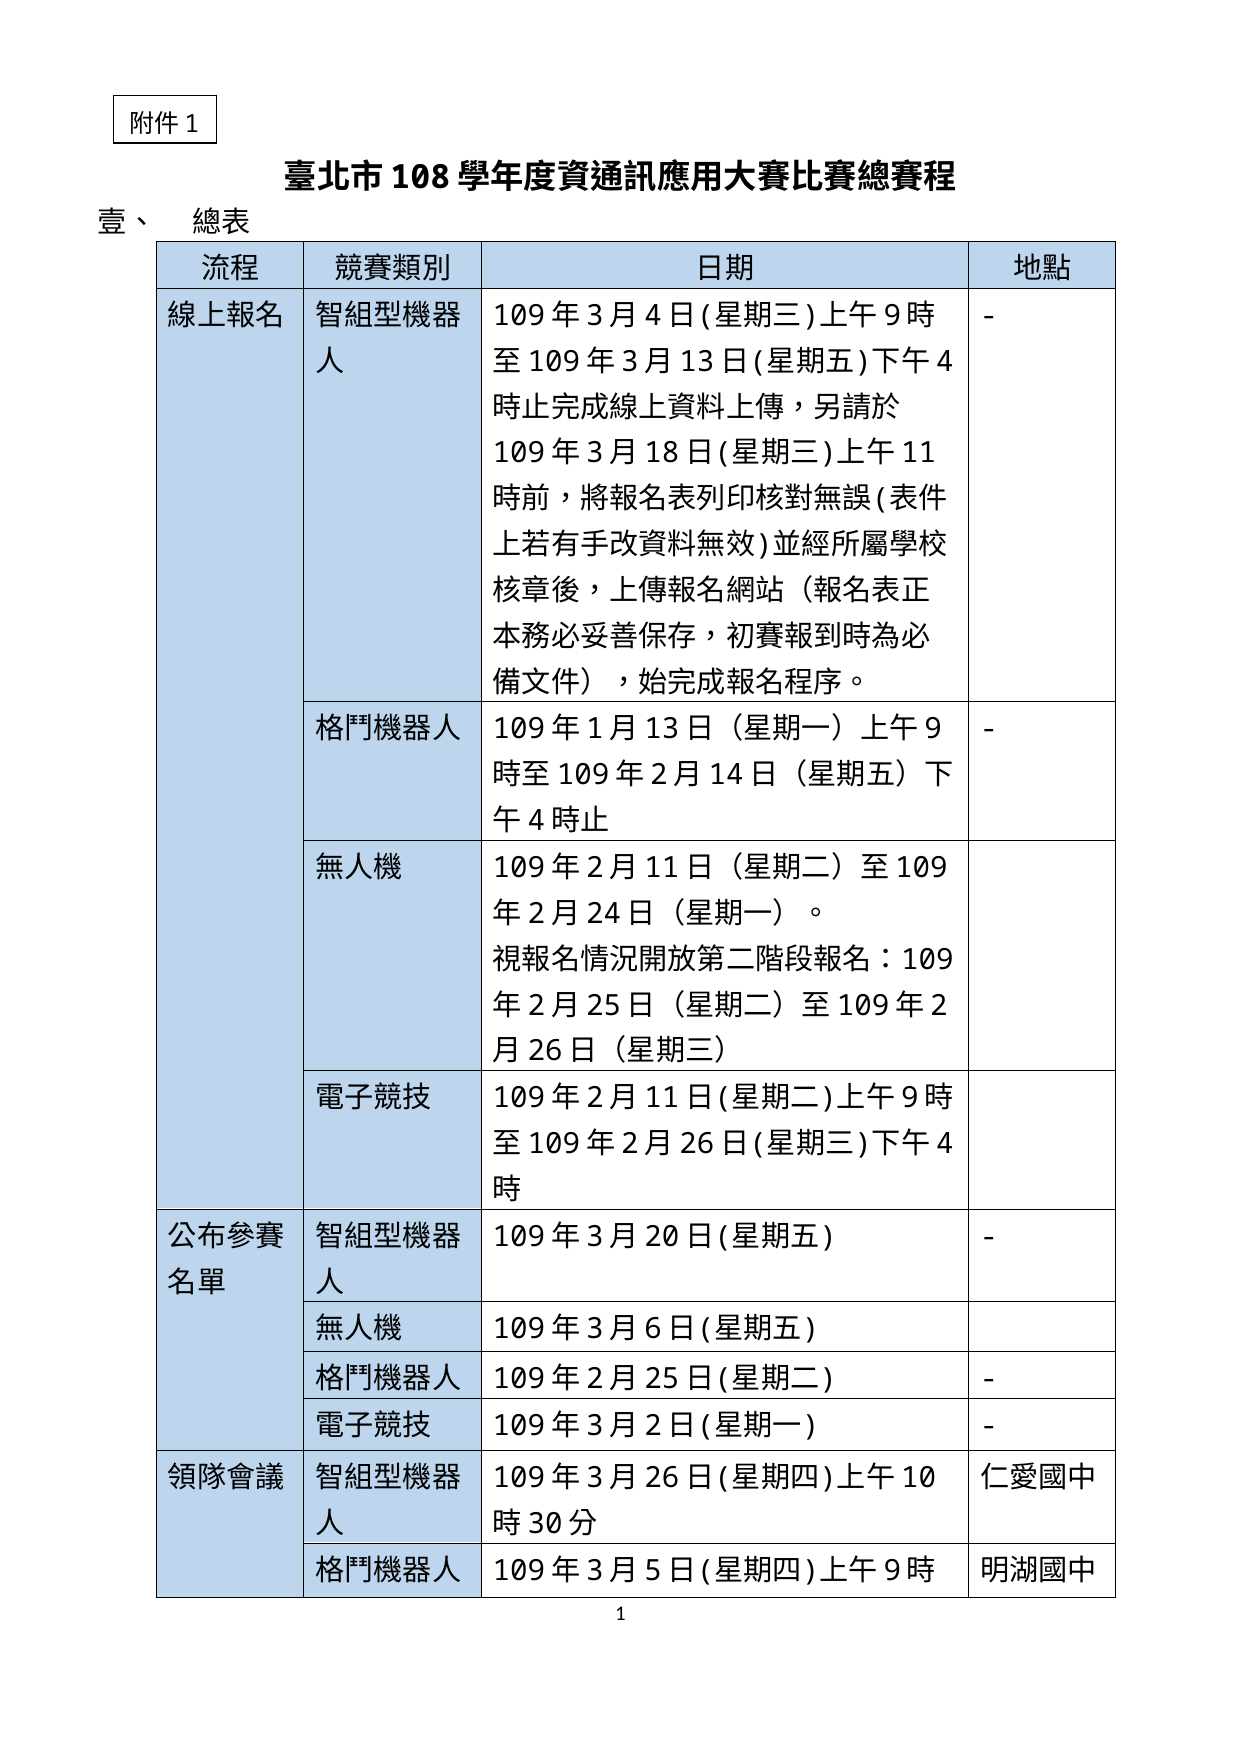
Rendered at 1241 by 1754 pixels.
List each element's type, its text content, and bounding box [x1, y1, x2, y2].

table_cell 線上報名 [157, 289, 303, 1208]
table_cell - [969, 1352, 1115, 1398]
table_cell 109年3月2日(星期一) [482, 1399, 968, 1450]
text 附件1 [129, 104, 201, 135]
table_header 競賽類別 [304, 242, 481, 288]
table_header 日期 [482, 242, 968, 288]
table_cell 無人機 [304, 841, 481, 1070]
table_cell 109年2月11日（星期二）至109年2月24日（星期一）。 視報名情況開放第二階段報名：109年2月25日（星期二）至109年2月26日（星期三） [482, 841, 968, 1070]
table_cell 無人機 [304, 1302, 481, 1351]
table_cell 109年1月13日（星期一）上午9時至109年2月14日（星期五）下午4時止 [482, 702, 968, 840]
table_cell 109年2月11日(星期二)上午9時至109年2月26日(星期三)下午4時 [482, 1071, 968, 1208]
table_cell 109年3月6日(星期五) [482, 1302, 968, 1351]
table_cell 智組型機器人 [304, 1210, 481, 1301]
table_cell - [969, 289, 1115, 701]
table_cell 格鬥機器人 [304, 1544, 481, 1597]
list 總表 [98, 198, 1128, 241]
table_cell 格鬥機器人 [304, 702, 481, 840]
table_cell 格鬥機器人 [304, 1352, 481, 1398]
table_cell [969, 1302, 1115, 1351]
table_cell 109年3月26日(星期四)上午10時30分 [482, 1451, 968, 1542]
table_cell 領隊會議 [157, 1451, 303, 1597]
table_cell 智組型機器人 [304, 289, 481, 701]
table_cell [969, 1071, 1115, 1208]
table_cell 明湖國中 [969, 1544, 1115, 1597]
table_cell - [969, 1210, 1115, 1301]
table_cell - [969, 1399, 1115, 1450]
table_cell 109年3月4日(星期三)上午9時至109年3月13日(星期五)下午4時止完成線上資料上傳，另請於109年3月18日(星期三)上午11時前，將報名表列印核對無誤(表件上若有手改資料無效)並經所屬學校核章後，上傳報名網站（報名表正本務必妥善保存，初賽報到時為必備文件），始完成報名程序。 [482, 289, 968, 701]
table_cell 109年3月20日(星期五) [482, 1210, 968, 1301]
text 臺北市108學年度資通訊應用大賽比賽總賽程 [112, 150, 1128, 198]
table_cell 109年2月25日(星期二) [482, 1352, 968, 1398]
table_cell - [969, 702, 1115, 840]
table_cell 電子競技 [304, 1399, 481, 1450]
table_cell 109年3月5日(星期四)上午9時 [482, 1544, 968, 1597]
table_header 地點 [969, 242, 1115, 288]
text [114, 96, 216, 142]
table_cell 智組型機器人 [304, 1451, 481, 1542]
table_cell 公布參賽名單 [157, 1210, 303, 1450]
table_cell 仁愛國中 [969, 1451, 1115, 1542]
table_cell [969, 841, 1115, 1070]
table_header 流程 [157, 242, 303, 288]
table_cell 電子競技 [304, 1071, 481, 1208]
